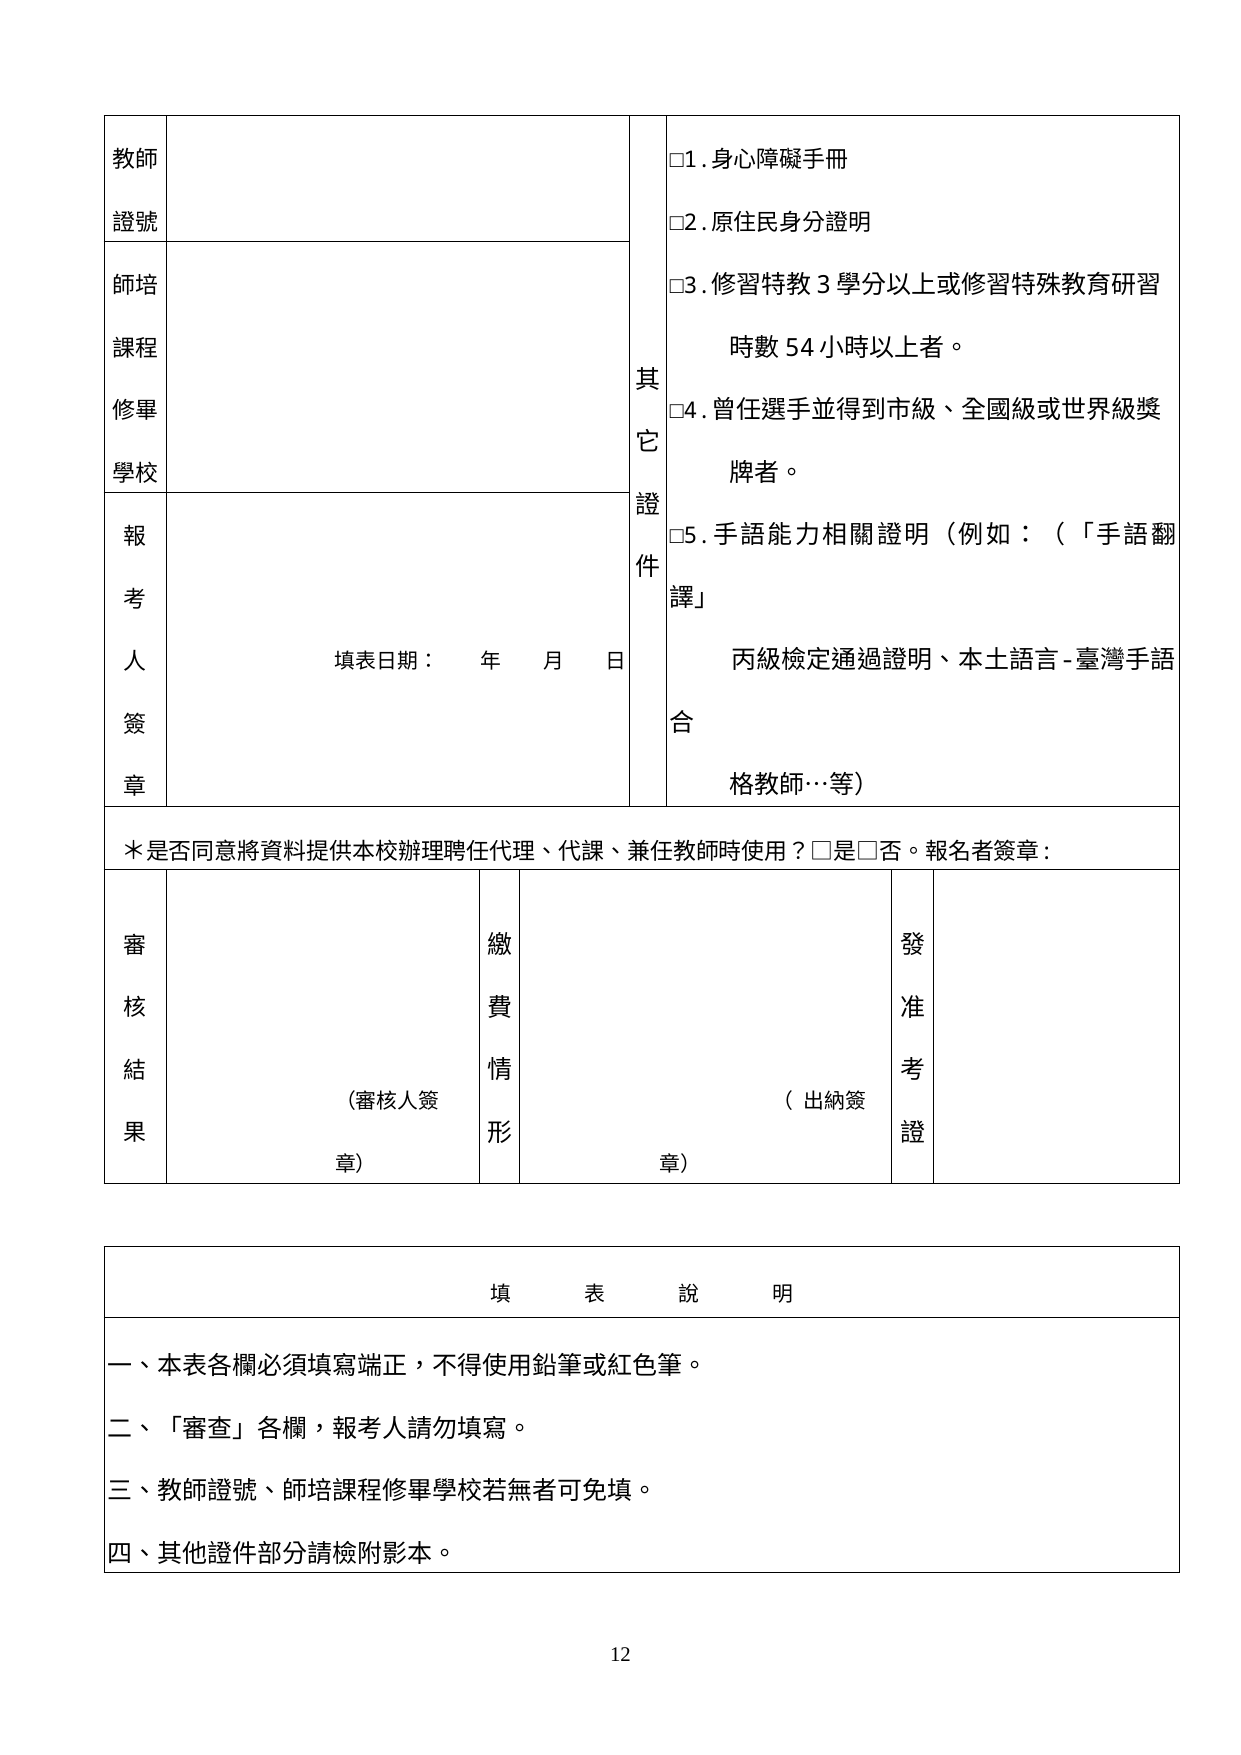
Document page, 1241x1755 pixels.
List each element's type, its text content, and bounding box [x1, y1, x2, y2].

table_cell 發 准 考 證 [892, 870, 933, 1183]
table_cell [167, 116, 629, 241]
table_cell 繳費情形 [480, 870, 519, 1183]
table_cell （ 出納簽章） [520, 870, 891, 1183]
table_cell 填表日期： 年 月 日 [167, 493, 629, 806]
table_cell 教師證號 [105, 116, 166, 241]
table_cell 師培課程修畢學校 [105, 242, 166, 492]
table_cell （審核人簽章） [167, 870, 479, 1183]
table_cell 審 核 結 果 [105, 870, 166, 1183]
table_cell 報 考 人 簽 章 [105, 493, 166, 806]
table_cell 其它證件 [630, 116, 666, 806]
table_cell ＊是否同意將資料提供本校辦理聘任代理、代課、兼任教師時使用？□是□否。報名者簽章: [105, 807, 1179, 869]
table_cell [934, 870, 1179, 1183]
table_cell [167, 242, 629, 492]
table_header 填 表 說 明 [105, 1247, 1179, 1317]
table_cell 一、本表各欄必須填寫端正，不得使用鉛筆或紅色筆。 二、「審查」各欄，報考人請勿填寫。 三、教師證號、師培課程修畢學校若無者可免填。 四、其他證件部分請檢附影本。 [105, 1318, 1179, 1572]
table_cell □1.身心障礙手冊 □2.原住民身分證明 □3.修習特教3學分以上或修習特殊教育研習 時數54小時以上者。 □4.曾任選手並得到市級、全國級或世界級獎 牌者。 □5.手語能力相關證明（例如：（「手語翻譯」 丙級檢定通過證明、本土語言-臺灣手語合 格教師…等） [667, 116, 1179, 806]
